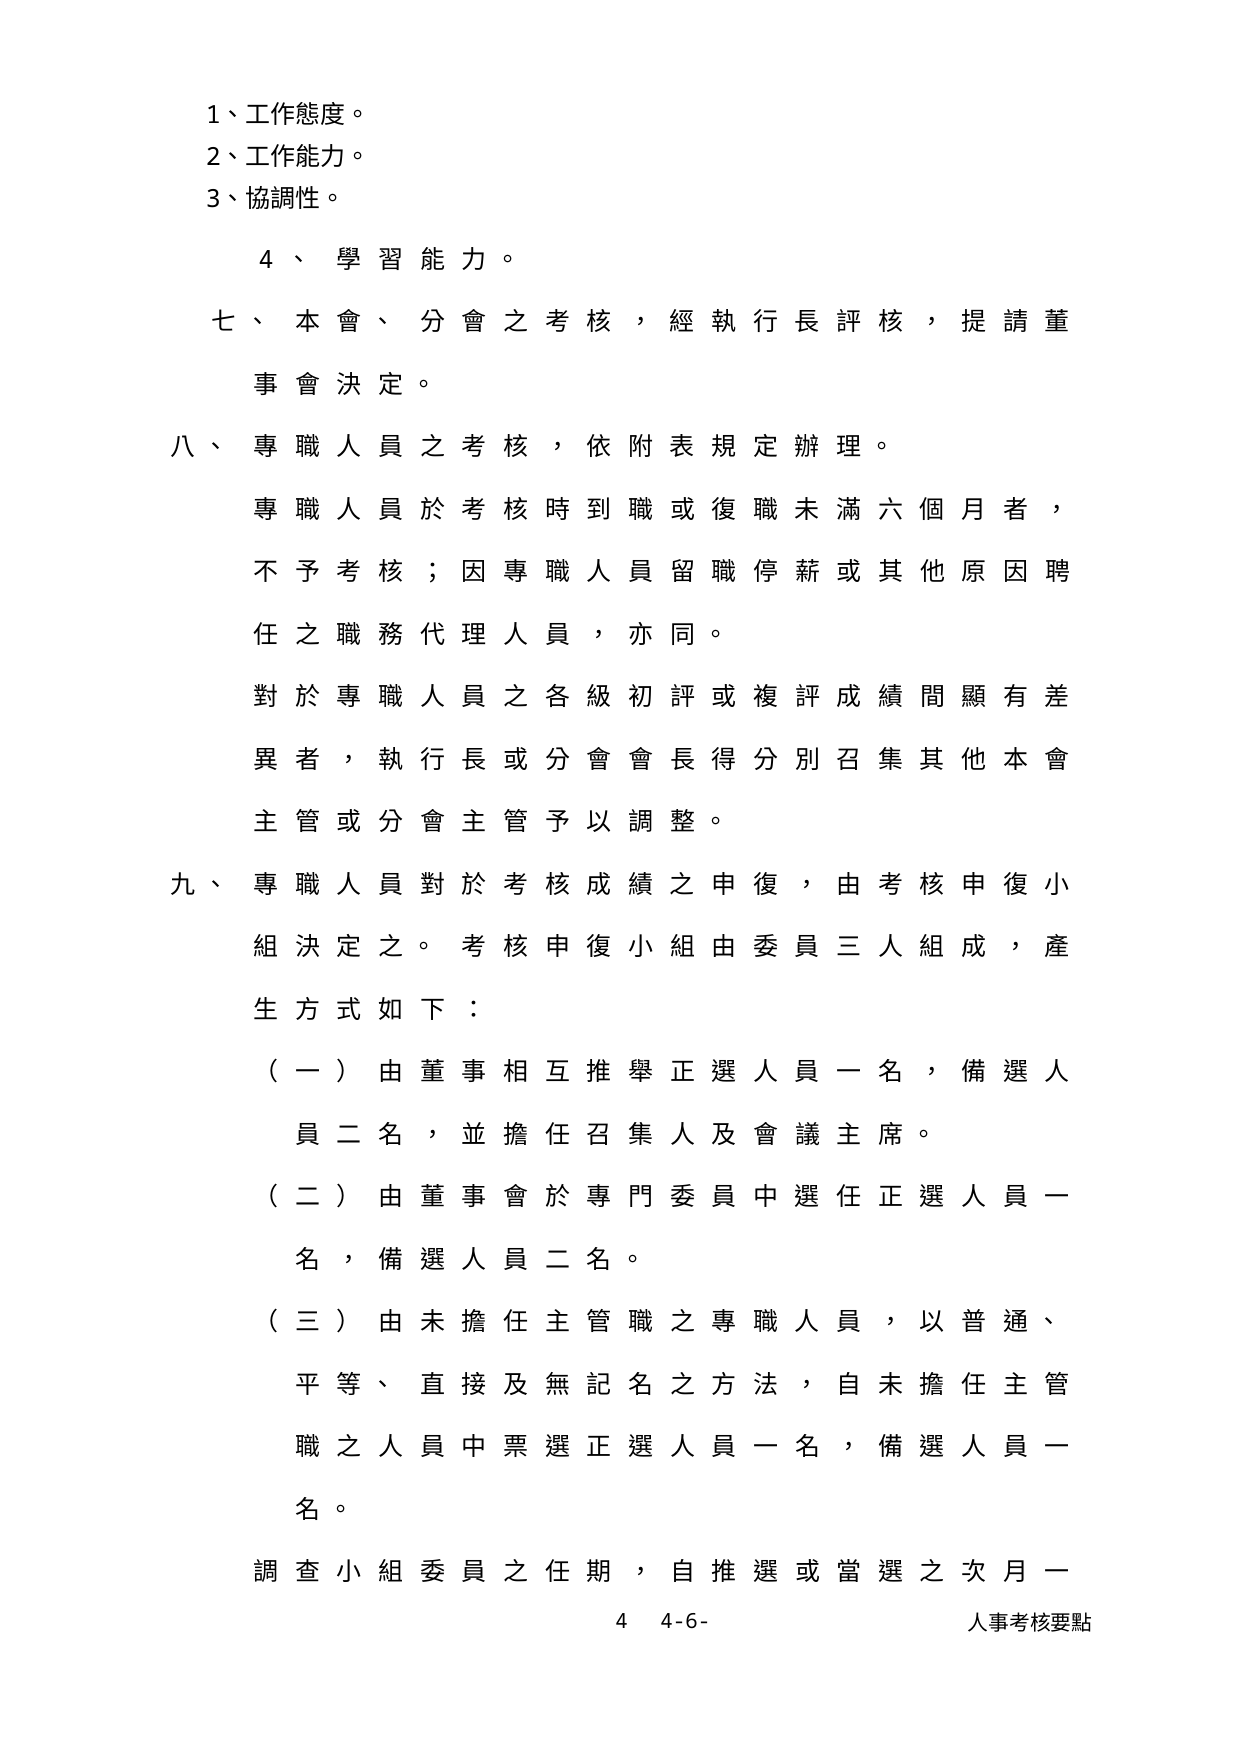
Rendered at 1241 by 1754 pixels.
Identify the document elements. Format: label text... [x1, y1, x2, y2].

text （一）由董事相互推舉正選人員一名，備選人員二名，並擔任召集人及會議主席。 [211, 1028, 1078, 1153]
text （二）由董事會於專門委員中選任正選人員一名，備選人員二名。 [211, 1153, 1078, 1278]
text 專職人員於考核時到職或復職未滿六個月者，不予考核；因專職人員留職停薪或其他原因聘任之職務代理人員，亦同。 [206, 466, 1078, 653]
text 4、學習能力。 [205, 216, 1078, 278]
text 七、本會、分會之考核，經執行長評核，提請董事會決定。 [162, 278, 1078, 403]
text （三）由未擔任主管職之專職人員，以普通、平等、直接及無記名之方法，自未擔任主管職之人員中票選正選人員一名，備選人員一名。 [211, 1278, 1078, 1528]
text 1、工作態度。 [206, 91, 1078, 132]
text 九、專職人員對於考核成績之申復，由考核申復小組決定之。考核申復小組由委員三人組成，產生方式如下： [162, 841, 1078, 1028]
text 2、工作能力。 [206, 132, 1078, 174]
text 八、專職人員之考核，依附表規定辦理。 [162, 403, 1078, 466]
text 調查小組委員之任期，自推選或當選之次月一 [206, 1528, 1078, 1591]
text 3、協調性。 [206, 174, 1078, 216]
text 對於專職人員之各級初評或複評成績間顯有差異者，執行長或分會會長得分別召集其他本會主管或分會主管予以調整。 [206, 653, 1078, 841]
